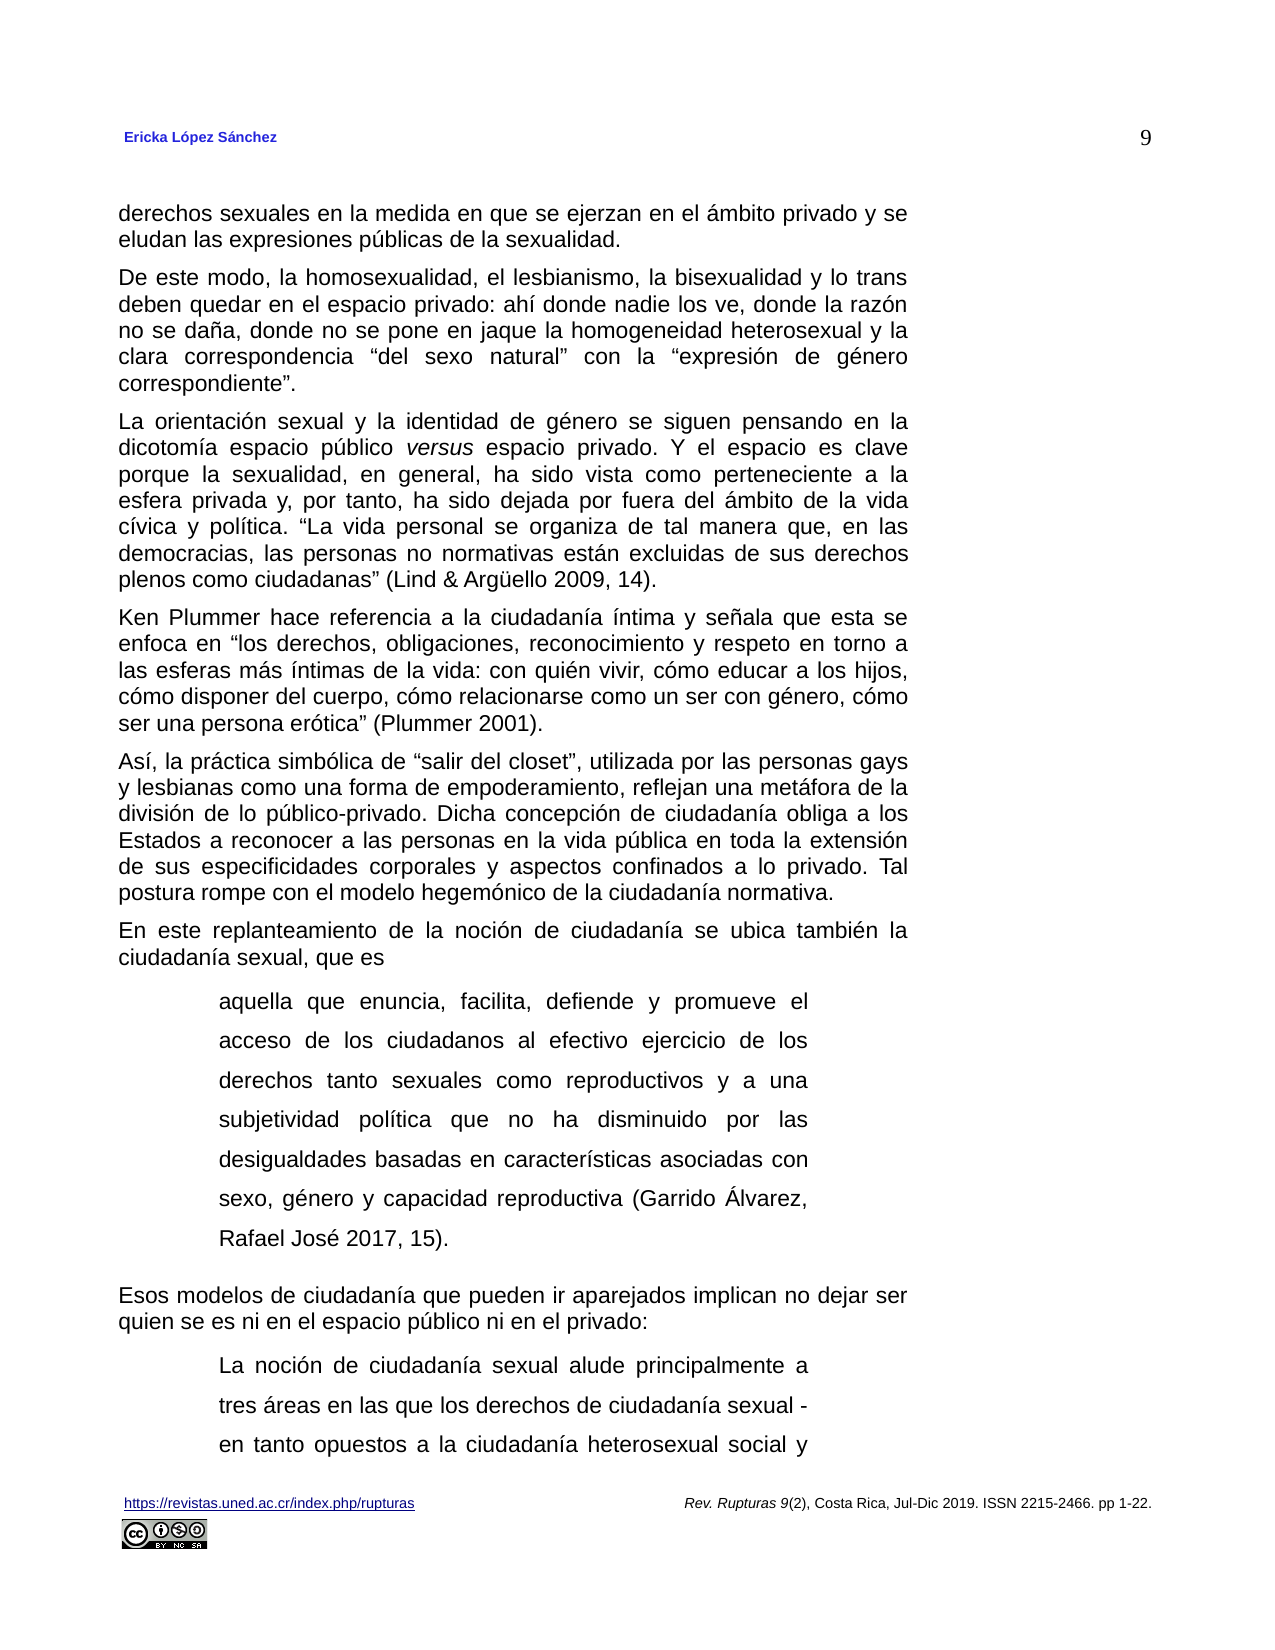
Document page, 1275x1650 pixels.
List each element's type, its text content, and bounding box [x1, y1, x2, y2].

text Esos modelos de ciudadanía que pueden ir aparejados implican no dejar ser quien se es ni en el espacio público ni en el privado: [118, 1282, 909, 1335]
text De este modo, la homosexualidad, el lesbianismo, la bisexualidad y lo trans deben quedar en el espacio privado: ahí donde nadie los ve, donde la razón no se daña, donde no se pone en jaque la homogeneidad heterosexual y la clara correspondencia “del sexo natural” con la “expresión de género correspondiente”. [118, 264, 909, 396]
text En este replanteamiento de la noción de ciudadanía se ubica también la ciudadanía sexual, que es [118, 917, 909, 970]
text aquella que enuncia, facilita, defiende y promueve el acceso de los ciudadanos al efectivo ejercicio de los derechos tanto sexuales como reproductivos y a una subjetividad política que no ha disminuido por las desigualdades basadas en características asociadas con sexo, género y capacidad reproductiva (Garrido Álvarez, Rafael José 2017, 15). [218, 988, 808, 1251]
text Así, la práctica simbólica de “salir del closet”, utilizada por las personas gays y lesbianas como una forma de empoderamiento, reflejan una metáfora de la división de lo público-privado. Dicha concepción de ciudadanía obliga a los Estados a reconocer a las personas en la vida pública en toda la extensión de sus especificidades corporales y aspectos confinados a lo privado. Tal postura rompe con el modelo hegemónico de la ciudadanía normativa. [118, 748, 909, 906]
text derechos sexuales en la medida en que se ejerzan en el ámbito privado y se eludan las expresiones públicas de la sexualidad. [118, 200, 909, 252]
text La orientación sexual y la identidad de género se siguen pensando en la dicotomía espacio público versus espacio privado. Y el espacio es clave porque la sexualidad, en general, ha sido vista como perteneciente a la esfera privada y, por tanto, ha sido dejada por fuera del ámbito de la vida cívica y política. “La vida personal se organiza de tal manera que, en las democracias, las personas no normativas están excluidas de sus derechos plenos como ciudadanas” (Lind & Argüello 2009, 14). [118, 408, 909, 592]
text La noción de ciudadanía sexual alude principalmente a tres áreas en las que los derechos de ciudadanía sexual -en tanto opuestos a la ciudadanía heterosexual social y [218, 1352, 808, 1458]
picture [121, 1519, 208, 1549]
text Ken Plummer hace referencia a la ciudadanía íntima y señala que esta se enfoca en “los derechos, obligaciones, reconocimiento y respeto en torno a las esferas más íntimas de la vida: con quién vivir, cómo educar a los hijos, cómo disponer del cuerpo, cómo relacionarse como un ser con género, cómo ser una persona erótica” (Plummer 2001). [118, 604, 909, 736]
